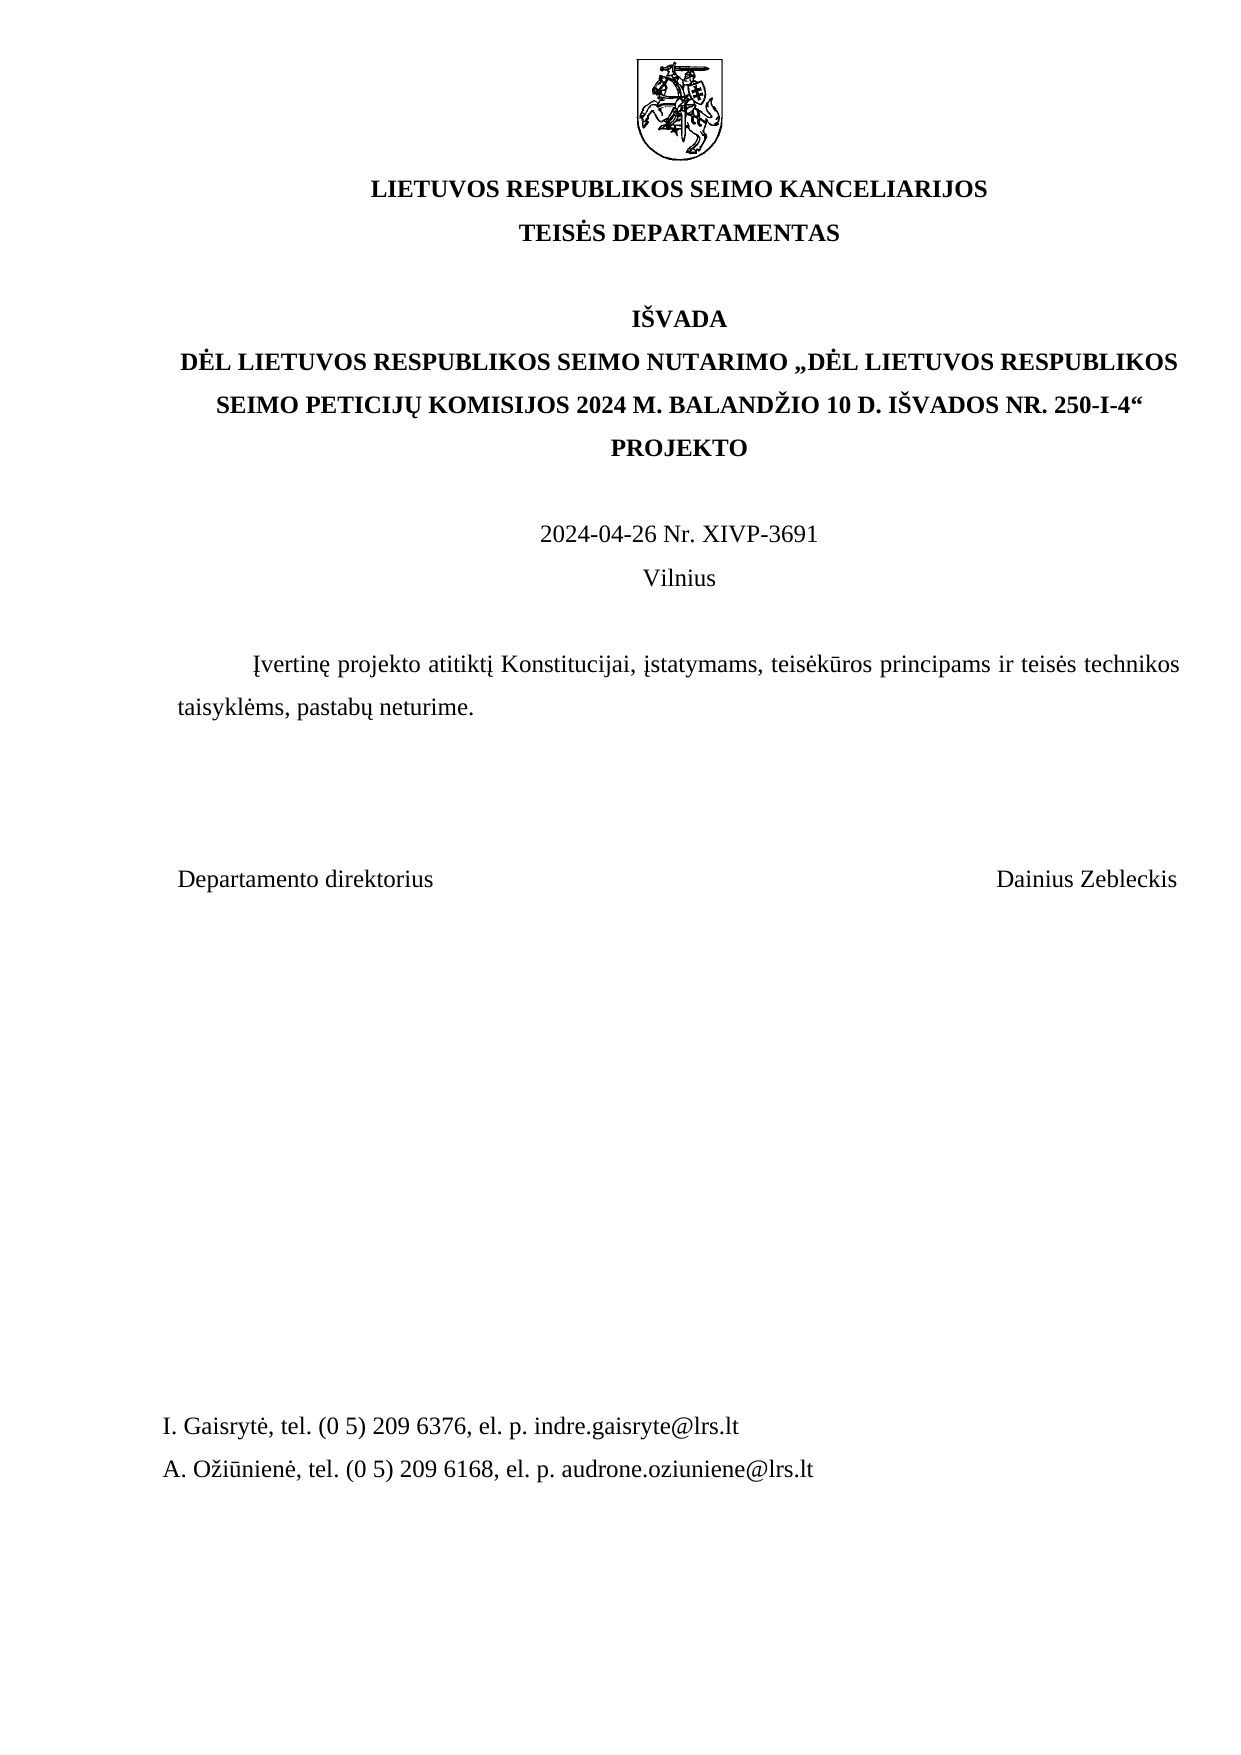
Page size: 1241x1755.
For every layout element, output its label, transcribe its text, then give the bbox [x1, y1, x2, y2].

text DĖL LIETUVOS RESPUBLIKOS SEIMO NUTARIMO „DĖL LIETUVOS RESPUBLIKOS SEIMO PETICIJŲ KOMISIJOS 2024 M. BALANDŽIO 10 D. IŠVADOS NR. 250-I-4“ PROJEKTO [177, 347, 1181, 462]
text Vilnius [177, 563, 1181, 591]
text LIETUVOS RESPUBLIKOS SEIMO KANCELIARIJOS [177, 174, 1181, 203]
subtitle TEISĖS DEPARTAMENTAS [177, 218, 1181, 246]
text IŠVADA [177, 304, 1181, 333]
text 2024-04-26 Nr. XIVP-3691 [177, 519, 1181, 548]
text Įvertinę projekto atitiktį Konstitucijai, įstatymams, teisėkūros principams ir teisės technikos taisyklėms, pastabų neturime. [177, 649, 1181, 721]
text A. Ožiūnienė, tel. (0 5) 209 6168, el. p. audrone.oziuniene@lrs.lt [162, 1454, 1181, 1483]
text Departamento direktorius Dainius Zebleckis [177, 864, 1181, 893]
text I. Gaisrytė, tel. (0 5) 209 6376, el. p. indre.gaisryte@lrs.lt [162, 1411, 1181, 1439]
